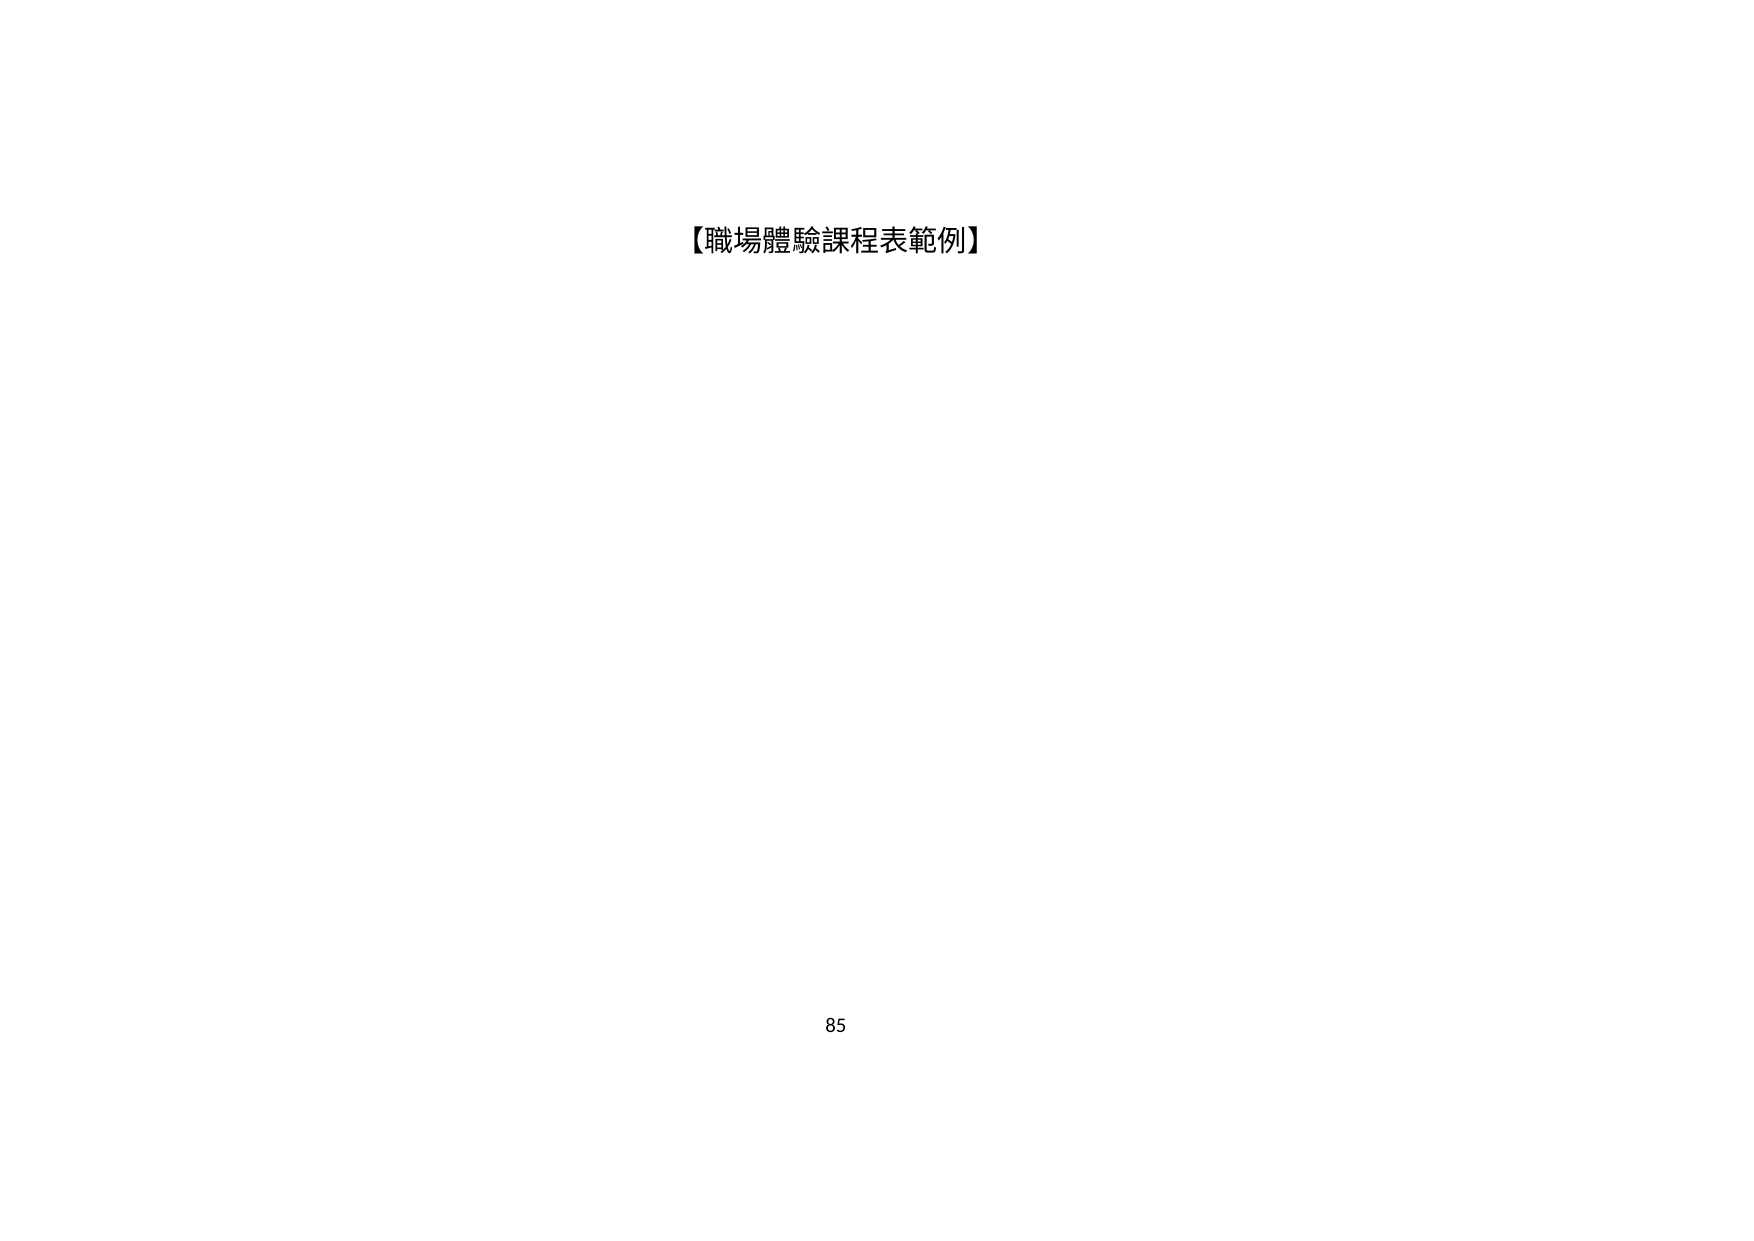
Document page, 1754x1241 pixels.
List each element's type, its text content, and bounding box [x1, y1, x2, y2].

text 【職場體驗課程表範例】 [59, 217, 1612, 260]
